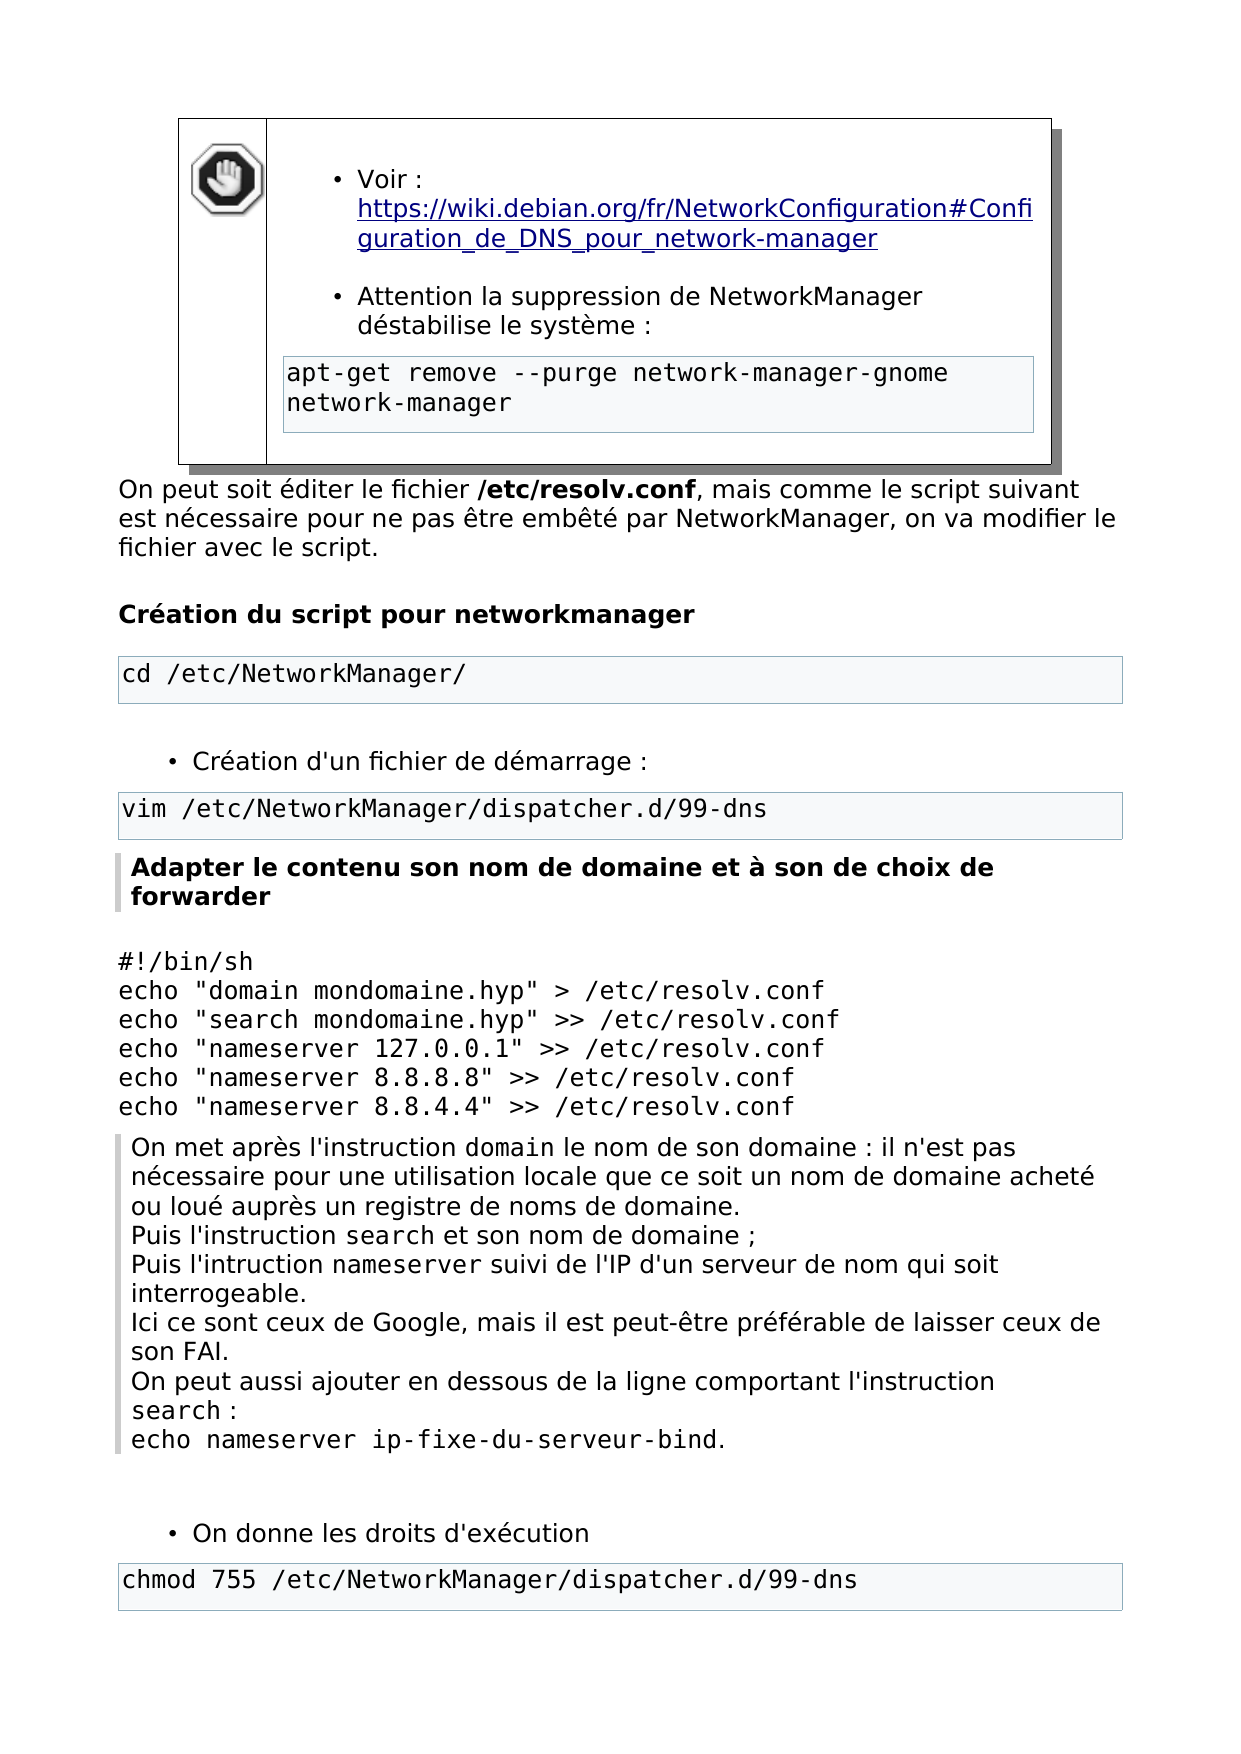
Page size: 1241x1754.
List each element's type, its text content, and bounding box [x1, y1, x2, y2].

list On donne les droits d'exécution [177, 1519, 1122, 1548]
table_header On met après l'instruction domain le nom de son domaine : il n'est pas nécessaire pour une utilisation locale que ce soit un nom de domaine acheté ou loué auprès un registre de noms de domaine. Puis l'instruction search et son nom de domaine ; Puis l'intruction nameserver suivi de l'IP d'un serveur de nom qui soit interrogeable. Ici ce sont ceux de Google, mais il est peut-être préférable de laisser ceux de son FAI. On peut aussi ajouter en dessous de la ligne comportant l'instruction search : echo nameserver ip-fixe-du-serveur-bind. [121, 1134, 1122, 1454]
table_header chmod 755 /etc/NetworkManager/dispatcher.d/99-dns [119, 1564, 1122, 1609]
table_header vim /etc/NetworkManager/dispatcher.d/99-dns [119, 793, 1122, 838]
table_header cd /etc/NetworkManager/ [119, 657, 1122, 703]
picture [190, 141, 266, 217]
table_header Adapter le contenu son nom de domaine et à son de choix de forwarder [121, 853, 1122, 912]
text On peut soit éditer le fichier /etc/resolv.conf, mais comme le script suivant est nécessaire pour ne pas être embêté par NetworkManager, on va modifier le fichier avec le script. [118, 475, 1122, 562]
text #!/bin/sh echo "domain mondomaine.hyp" > /etc/resolv.conf echo "search mondomaine.hyp" >> /etc/resolv.conf echo "nameserver 127.0.0.1" >> /etc/resolv.conf echo "nameserver 8.8.8.8" >> /etc/resolv.conf echo "nameserver 8.8.4.4" >> /etc/resolv.conf [118, 947, 1122, 1122]
subtitle Création du script pour networkmanager [118, 600, 1122, 629]
table_header Voir : https://wiki.debian.org/fr/NetworkConfiguration#Configuration_de_DNS_pour_network-manager Attention la suppression de NetworkManager déstabilise le système : [267, 119, 1051, 464]
table_header apt-get remove --purge network-manager-gnome network-manager [284, 357, 1033, 432]
list Création d'un fichier de démarrage : [177, 748, 1122, 777]
table_header [179, 119, 266, 464]
